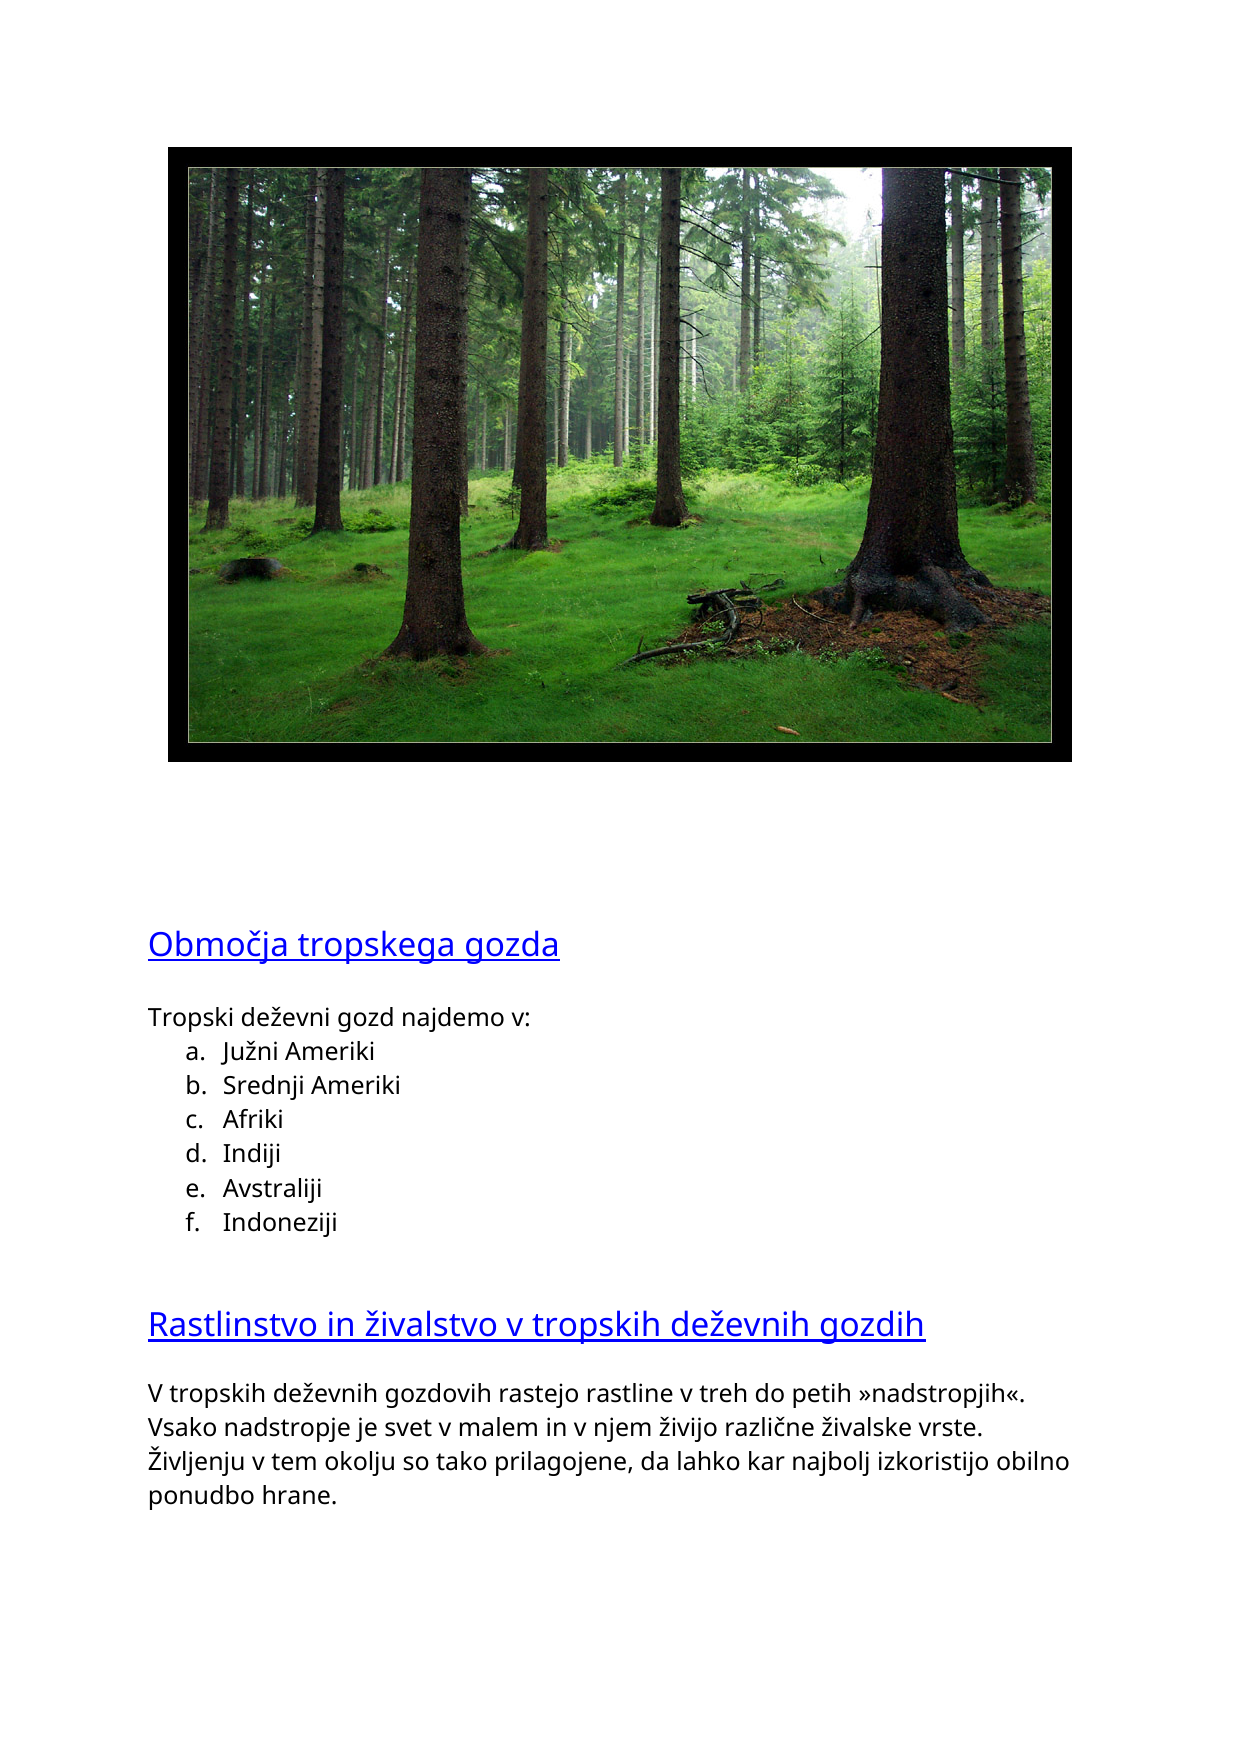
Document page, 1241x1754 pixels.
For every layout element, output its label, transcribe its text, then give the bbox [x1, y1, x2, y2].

list Afriki [185, 1102, 1093, 1136]
text Tropski deževni gozd najdemo v: [148, 1000, 1093, 1034]
list Indiji [185, 1136, 1093, 1170]
list Avstraliji [185, 1170, 1093, 1204]
picture [168, 147, 1072, 762]
subtitle Rastlinstvo in živalstvo v tropskih deževnih gozdih [148, 1301, 1093, 1347]
list Južni Ameriki [185, 1034, 1093, 1068]
list Indoneziji [185, 1204, 1093, 1238]
text V tropskih deževnih gozdovih rastejo rastline v treh do petih »nadstropjih«. Vsako nadstropje je svet v malem in v njem živijo različne živalske vrste. Življenju v tem okolju so tako prilagojene, da lahko kar najbolj izkoristijo obilno ponudbo hrane. [148, 1375, 1093, 1512]
list Srednji Ameriki [185, 1068, 1093, 1102]
subtitle Območja tropskega gozda [148, 920, 1093, 966]
